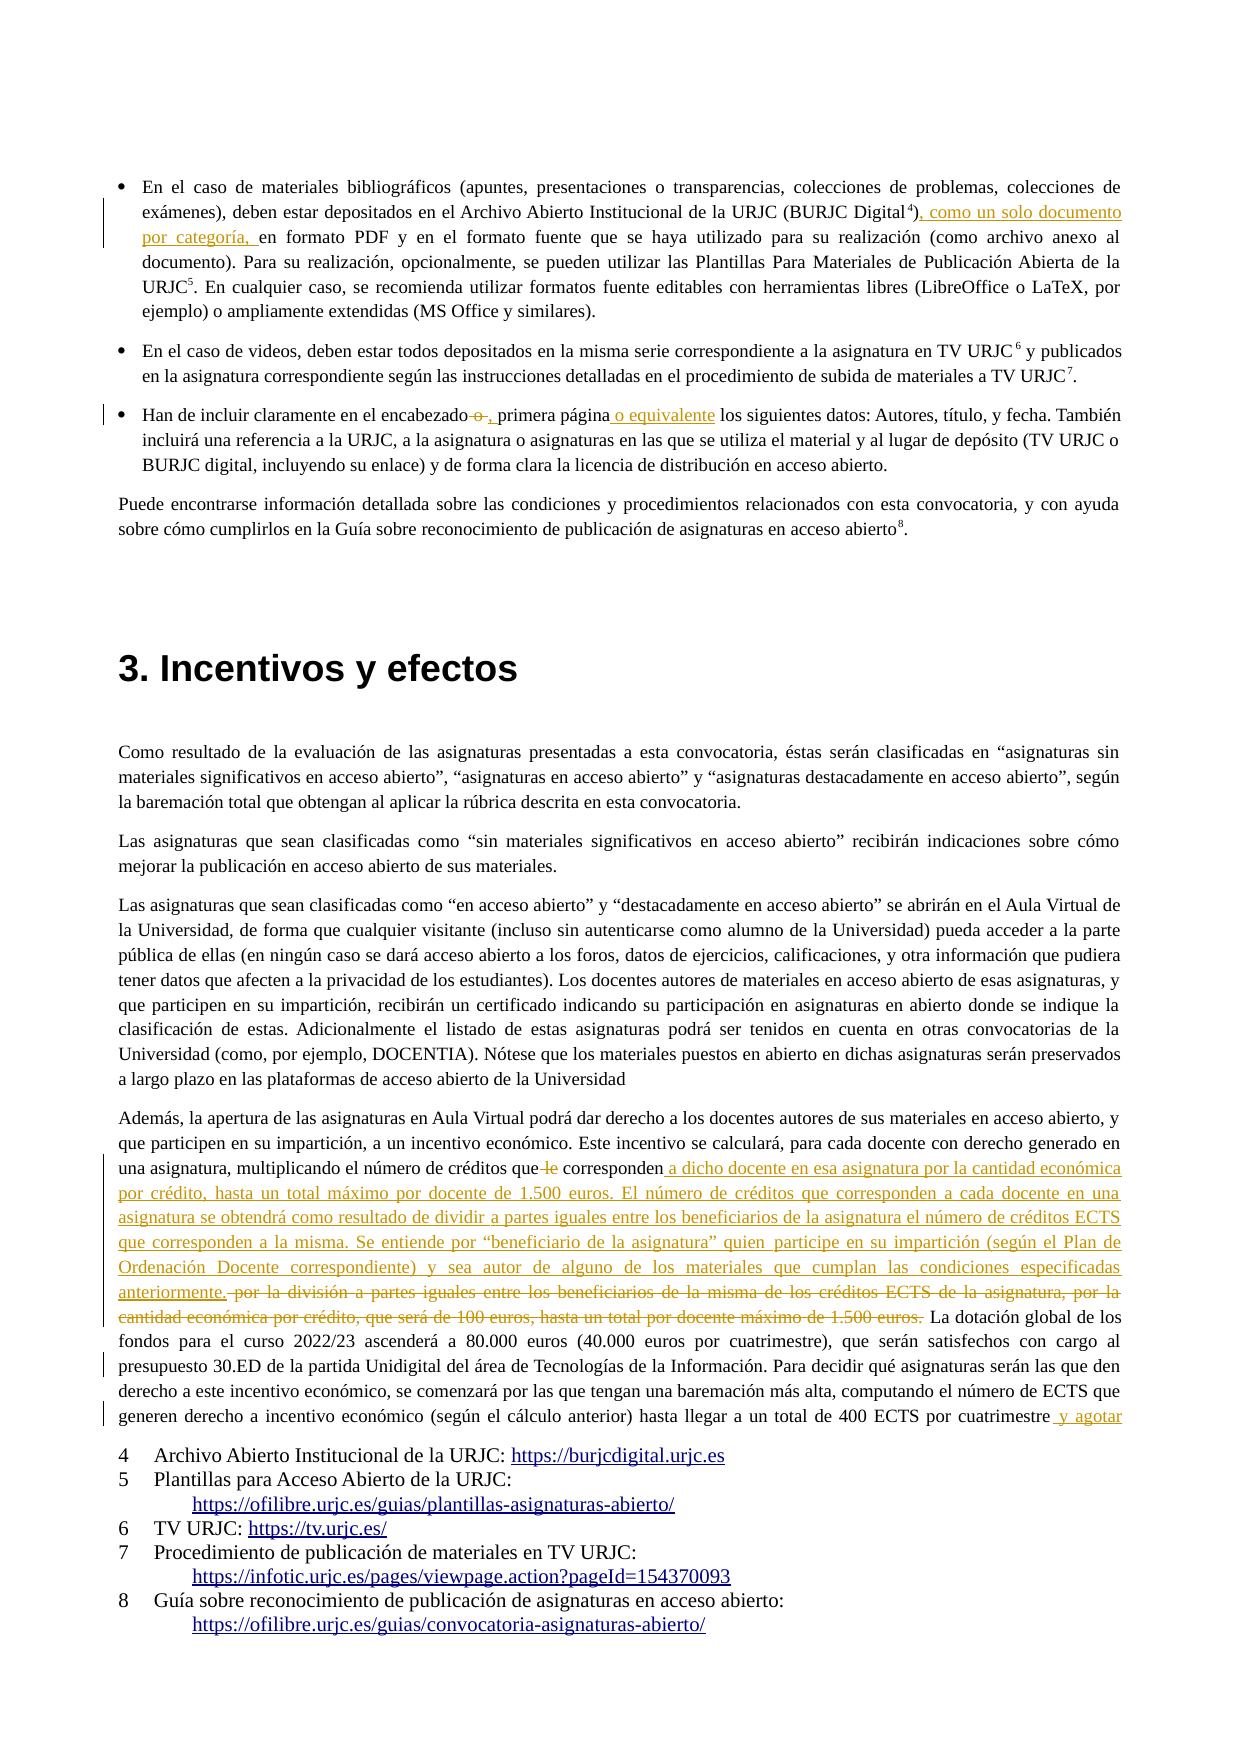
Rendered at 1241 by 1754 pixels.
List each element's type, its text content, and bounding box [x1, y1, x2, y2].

text Como resultado de la evaluación de las asignaturas presentadas a esta convocatoria, éstas serán clasificadas en “asignaturas sin materiales significativos en acceso abierto”, “asignaturas en acceso abierto” y “asignaturas destacadamente en acceso abierto”, según la baremación total que obtengan al aplicar la rúbrica descrita en esta convocatoria. [118, 741, 1122, 812]
list Han de incluir claramente en el encabezado, primera página o equivalente los siguientes datos: Autores, título, y fecha. También incluirá una referencia a la URJC, a la asignatura o asignaturas en las que se utiliza el material y al lugar de depósito (TV URJC o BURJC digital, incluyendo su enlace) y de forma clara la licencia de distribución en acceso abierto. [118, 404, 1122, 475]
list Procedimiento de publicación de materiales en TV URJC: [118, 1539, 1122, 1564]
list Archivo Abierto Institucional de la URJC: https://burjcdigital.urjc.es [118, 1443, 1122, 1467]
subtitle 3. Incentivos y efectos [118, 646, 1122, 689]
text Puede encontrarse información detallada sobre las condiciones y procedimientos relacionados con esta convocatoria, y con ayuda sobre cómo cumplirlos en la Guía sobre reconocimiento de publicación de asignaturas en acceso abierto. [118, 493, 1122, 539]
text Además, la apertura de las asignaturas en Aula Virtual podrá dar derecho a los docentes autores de sus materiales en acceso abierto, y que participen en su impartición, a un incentivo económico. Este incentivo se calculará, para cada docente con derecho generado en una asignatura, multiplicando el número de créditos que corresponden a dicho docente en esa asignatura por la cantidad económica por crédito, hasta un total máximo por docente de 1.500 euros. El número de créditos que corresponden a cada docente en una asignatura se obtendrá como resultado de dividir a partes iguales entre los beneficiarios de la asignatura el número de créditos ECTS que corresponden a la misma. Se entiende por “beneficiario de la asignatura” quien participe en su impartición (según el Plan de Ordenación Docente correspondiente) y sea autor de alguno de los materiales que cumplan las condiciones especificadas anteriormente. La dotación global de los fondos para el curso 2022/23 ascenderá a 80.000 euros (40.000 euros por cuatrimestre), que serán satisfechos con cargo al presupuesto 30.ED de la partida Unidigital del área de Tecnologías de la Información. Para decidir qué asignaturas serán las que den derecho a este incentivo económico, se comenzará por las que tengan una baremación más alta, computando el número de ECTS que generen derecho a incentivo económico (según el cálculo anterior) hasta llegar a un total de 400 ECTS por cuatrimestre y agotar crédito presupuestario. El procedimiento de ejecución del crédito asignado a la presente convocatoria se ajustará a la misma y a lo dispuesto en las Normas de Ejecución del Presupuesto de la Universidad Rey Juan Carlos para el año 2022. La cuantía económica correspondiente a este incentivo no será consolidable, y se recibirá en un único pago abonado en nómina, en concepto de “cuantía económica ligada a publicación de asignaturas en abierto”. [118, 1107, 1122, 1275]
text Las asignaturas que sean clasificadas como “en acceso abierto” y “destacadamente en acceso abierto” se abrirán en el Aula Virtual de la Universidad, de forma que cualquier visitante (incluso sin autenticarse como alumno de la Universidad) pueda acceder a la parte pública de ellas (en ningún caso se dará acceso abierto a los foros, datos de ejercicios, calificaciones, y otra información que pudiera tener datos que afecten a la privacidad de los estudiantes). Los docentes autores de materiales en acceso abierto de esas asignaturas, y que participen en su impartición, recibirán un certificado indicando su participación en asignaturas en abierto donde se indique la clasificación de estas. Adicionalmente el listado de estas asignaturas podrá ser tenidos en cuenta en otras convocatorias de la Universidad (como, por ejemplo, DOCENTIA). Nótese que los materiales puestos en abierto en dichas asignaturas serán preservados a largo plazo en las plataformas de acceso abierto de la Universidad [118, 894, 1122, 1089]
list En el caso de videos, deben estar todos depositados en la misma serie correspondiente a la asignatura en TV URJC y publicados en la asignatura correspondiente según las instrucciones detalladas en el procedimiento de subida de materiales a TV URJC. [118, 340, 1122, 386]
list Plantillas para Acceso Abierto de la URJC: [118, 1467, 1122, 1491]
list https://infotic.urjc.es/pages/viewpage.action?pageId=154370093 [118, 1564, 1122, 1588]
text Además, la apertura de las asignaturas en Aula Virtual podrá dar derecho a los docentes autores de sus materiales en acceso abierto, y que participen en su impartición, a un incentivo económico. Este incentivo se calculará, para cada docente con derecho generado en una asignatura, multiplicando el número de créditos que corresponden a dicho docente en esa asignatura por la cantidad económica por crédito, hasta un total máximo por docente de 1.500 euros. El número de créditos que corresponden a cada docente en una asignatura se obtendrá como resultado de dividir a partes iguales entre los beneficiarios de la asignatura el número de créditos ECTS que corresponden a la misma. Se entiende por “beneficiario de la asignatura” quien participe en su impartición (según el Plan de Ordenación Docente correspondiente) y sea autor de alguno de los materiales que cumplan las condiciones especificadas anteriormente. La dotación global de los fondos para el curso 2022/23 ascenderá a 80.000 euros (40.000 euros por cuatrimestre), que serán satisfechos con cargo al presupuesto 30.ED de la partida Unidigital del área de Tecnologías de la Información. Para decidir qué asignaturas serán las que den derecho a este incentivo económico, se comenzará por las que tengan una baremación más alta, computando el número de ECTS que generen derecho a incentivo económico (según el cálculo anterior) hasta llegar a un total de 400 ECTS por cuatrimestre y agotar crédito presupuestario. El procedimiento de ejecución del crédito asignado a la presente convocatoria se ajustará a la misma y a lo dispuesto en las Normas de Ejecución del Presupuesto de la Universidad Rey Juan Carlos para el año 2022. La cuantía económica correspondiente a este incentivo no será consolidable, y se recibirá en un único pago abonado en nómina, en concepto de “cuantía económica ligada a publicación de asignaturas en abierto”. [118, 1276, 1122, 1426]
text https://ofilibre.urjc.es/guias/convocatoria-asignaturas-abierto/ [118, 1612, 1122, 1636]
list En el caso de materiales bibliográficos (apuntes, presentaciones o transparencias, colecciones de problemas, colecciones de exámenes), deben estar depositados en el Archivo Abierto Institucional de la URJC (BURJC Digital), como un solo documento por categoría, en formato PDF y en el formato fuente que se haya utilizado para su realización (como archivo anexo al documento). Para su realización, opcionalmente, se pueden utilizar las Plantillas Para Materiales de Publicación Abierta de la URJC. En cualquier caso, se recomienda utilizar formatos fuente editables con herramientas libres (LibreOffice o LaTeX, por ejemplo) o ampliamente extendidas (MS Office y similares). [118, 176, 1122, 322]
text Guía sobre reconocimiento de publicación de asignaturas en acceso abierto: [118, 1588, 1122, 1612]
list TV URJC: https://tv.urjc.es/ [118, 1516, 1122, 1539]
text Las asignaturas que sean clasificadas como “sin materiales significativos en acceso abierto” recibirán indicaciones sobre cómo mejorar la publicación en acceso abierto de sus materiales. [118, 830, 1122, 876]
list https://ofilibre.urjc.es/guias/plantillas-asignaturas-abierto/ [118, 1491, 1122, 1516]
